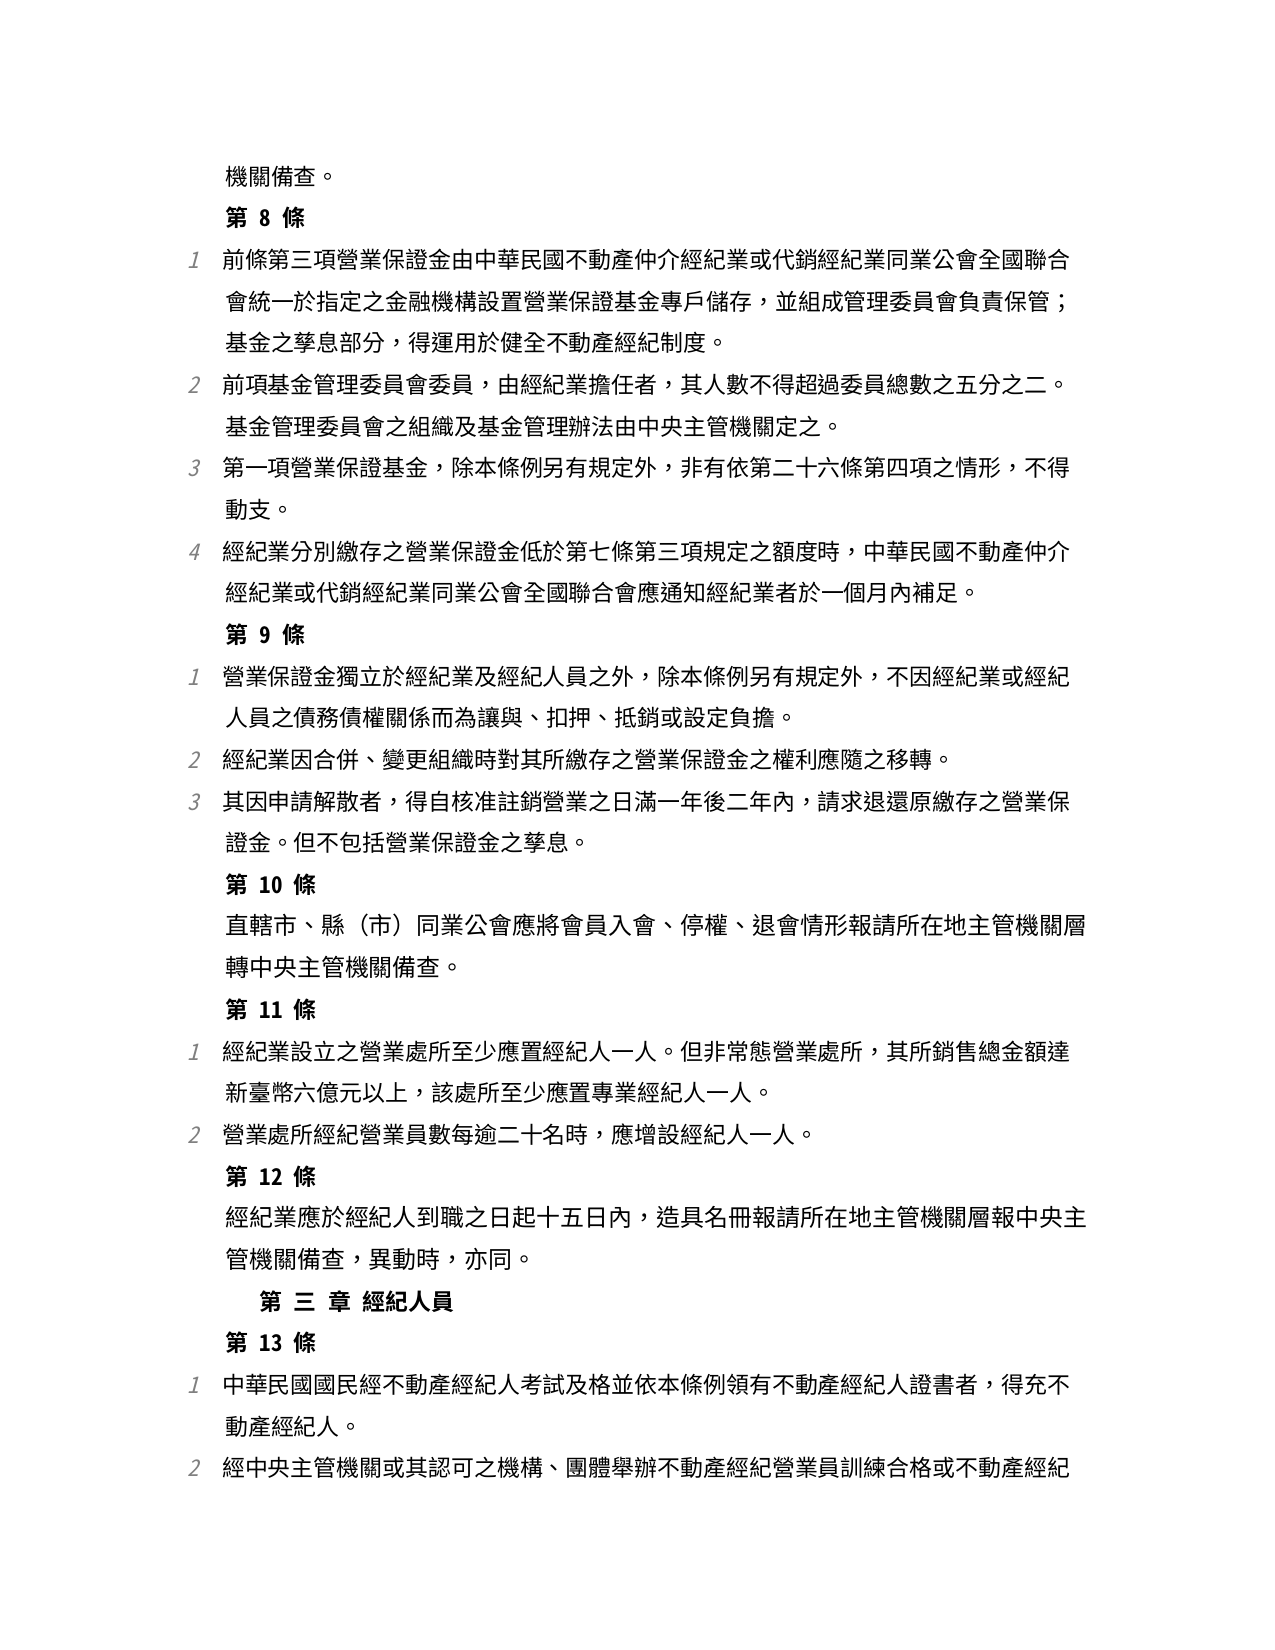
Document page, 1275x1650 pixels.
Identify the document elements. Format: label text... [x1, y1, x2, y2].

text 3 第一項營業保證基金，除本條例另有規定外，非有依第二十六條第四項之情形，不得動支。 [187, 442, 1087, 525]
text 1 經紀業設立之營業處所至少應置經紀人一人。但非常態營業處所，其所銷售總金額達新臺幣六億元以上，該處所至少應置專業經紀人一人。 [187, 1025, 1087, 1108]
text 第 11 條 [225, 983, 1087, 1025]
text 經紀業應於經紀人到職之日起十五日內，造具名冊報請所在地主管機關層報中央主管機關備查，異動時，亦同。 [225, 1192, 1087, 1275]
text 2 經紀業因合併、變更組織時對其所繳存之營業保證金之權利應隨之移轉。 [187, 733, 1087, 775]
text 1 中華民國國民經不動產經紀人考試及格並依本條例領有不動產經紀人證書者，得充不動產經紀人。 [187, 1358, 1087, 1442]
text 第 10 條 [225, 858, 1087, 900]
text 直轄市、縣（市）同業公會應將會員入會、停權、退會情形報請所在地主管機關層轉中央主管機關備查。 [225, 900, 1087, 983]
text 第 8 條 [225, 192, 1087, 233]
text 4 經紀業分別繳存之營業保證金低於第七條第三項規定之額度時，中華民國不動產仲介經紀業或代銷經紀業同業公會全國聯合會應通知經紀業者於一個月內補足。 [187, 525, 1087, 608]
text 2 經中央主管機關或其認可之機構、團體舉辦不動產經紀營業員訓練合格或不動產經紀 [187, 1442, 1087, 1483]
text 1 前條第三項營業保證金由中華民國不動產仲介經紀業或代銷經紀業同業公會全國聯合會統一於指定之金融機構設置營業保證基金專戶儲存，並組成管理委員會負責保管；基金之孳息部分，得運用於健全不動產經紀制度。 [187, 233, 1087, 358]
text 第 13 條 [225, 1317, 1087, 1358]
text 第 9 條 [225, 608, 1087, 650]
text 2 前項基金管理委員會委員，由經紀業擔任者，其人數不得超過委員總數之五分之二。基金管理委員會之組織及基金管理辦法由中央主管機關定之。 [187, 358, 1087, 442]
text 1 營業保證金獨立於經紀業及經紀人員之外，除本條例另有規定外，不因經紀業或經紀人員之債務債權關係而為讓與、扣押、抵銷或設定負擔。 [187, 650, 1087, 733]
text 第 12 條 [225, 1150, 1087, 1192]
text 機關備查。 [187, 150, 1087, 192]
text 3 其因申請解散者，得自核准註銷營業之日滿一年後二年內，請求退還原繳存之營業保證金。但不包括營業保證金之孳息。 [187, 775, 1087, 858]
text 第 三 章 經紀人員 [225, 1275, 1087, 1317]
text 2 營業處所經紀營業員數每逾二十名時，應增設經紀人一人。 [187, 1108, 1087, 1150]
